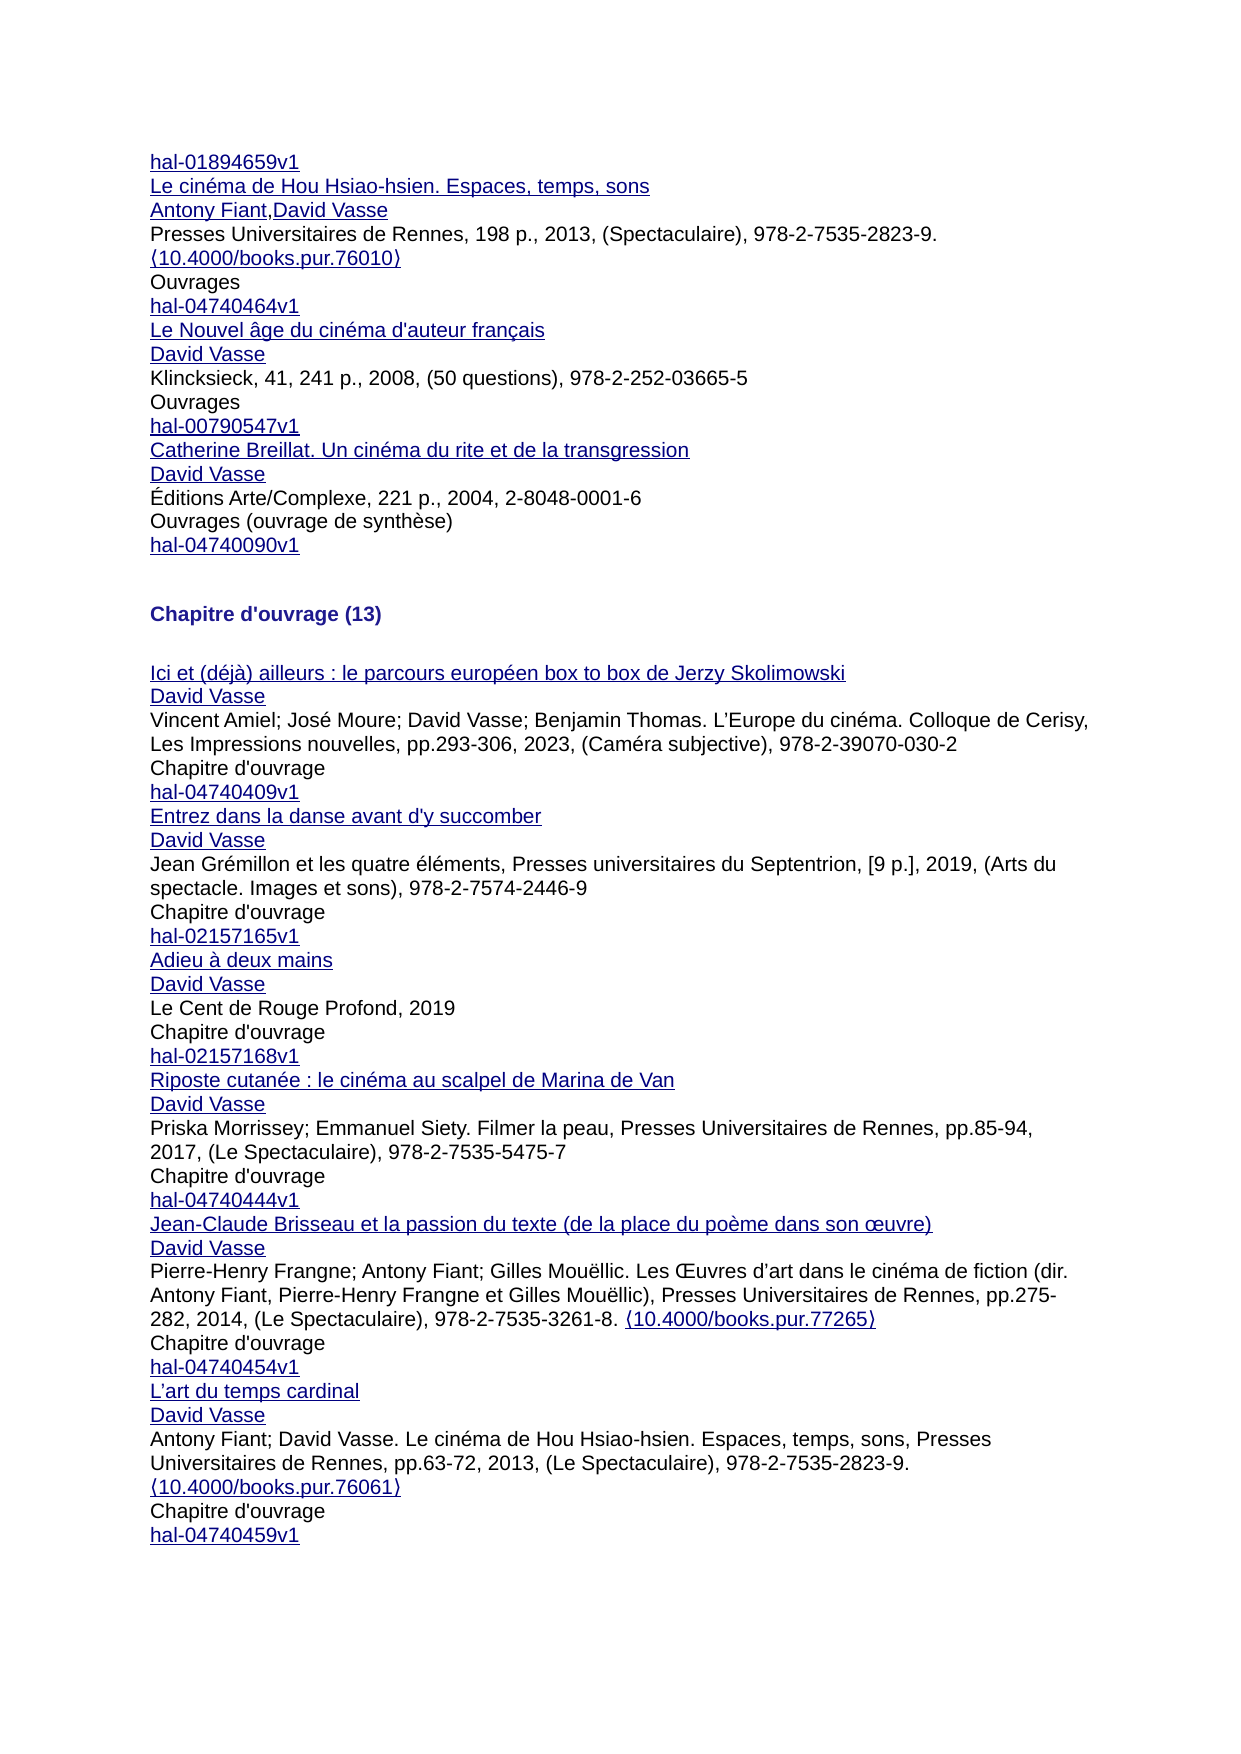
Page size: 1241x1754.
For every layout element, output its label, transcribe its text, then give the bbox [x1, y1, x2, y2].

table_cell Le Nouvel âge du cinéma d'auteur français David Vasse Klincksieck, 41, 241 p., 2008, (50 questions), 978-2-252-03665-5 Ouvrages hal-00790547v1 [150, 318, 1090, 437]
table_cell Riposte cutanée : le cinéma au scalpel de Marina de Van David Vasse Priska Morrissey; Emmanuel Siety. Filmer la peau, Presses Universitaires de Rennes, pp.85-94, 2017, (Le Spectaculaire), 978-2-7535-5475-7 Chapitre d'ouvrage hal-04740444v1 [150, 1068, 1090, 1211]
table_cell Le cinéma de Hou Hsiao-hsien. Espaces, temps, sons Antony Fiant,David Vasse Presses Universitaires de Rennes, 198 p., 2013, (Spectaculaire), 978-2-7535-2823-9. ⟨10.4000/books.pur.76010⟩ Ouvrages hal-04740464v1 [150, 174, 1090, 318]
table_cell hal-01894659v1 [150, 150, 1090, 174]
table_header Ici et (déjà) ailleurs : le parcours européen box to box de Jerzy Skolimowski David Vasse Vincent Amiel; José Moure; David Vasse; Benjamin Thomas. L’Europe du cinéma. Colloque de Cerisy, Les Impressions nouvelles, pp.293-306, 2023, (Caméra subjective), 978-2-39070-030-2 Chapitre d'ouvrage hal-04740409v1 [150, 660, 1090, 804]
subtitle Chapitre d'ouvrage (13) [150, 602, 1090, 626]
table_cell L’art du temps cardinal David Vasse Antony Fiant; David Vasse. Le cinéma de Hou Hsiao-hsien. Espaces, temps, sons, Presses Universitaires de Rennes, pp.63-72, 2013, (Le Spectaculaire), 978-2-7535-2823-9. ⟨10.4000/books.pur.76061⟩ Chapitre d'ouvrage hal-04740459v1 [150, 1379, 1090, 1547]
table_cell Catherine Breillat. Un cinéma du rite et de la transgression David Vasse Éditions Arte/Complexe, 221 p., 2004, 2-8048-0001-6 Ouvrages (ouvrage de synthèse) hal-04740090v1 [150, 438, 1090, 557]
table_cell Jean-Claude Brisseau et la passion du texte (de la place du poème dans son œuvre) David Vasse Pierre-Henry Frangne; Antony Fiant; Gilles Mouëllic. Les Œuvres d’art dans le cinéma de fiction (dir. Antony Fiant, Pierre-Henry Frangne et Gilles Mouëllic), Presses Universitaires de Rennes, pp.275-282, 2014, (Le Spectaculaire), 978-2-7535-3261-8. ⟨10.4000/books.pur.77265⟩ Chapitre d'ouvrage hal-04740454v1 [150, 1211, 1090, 1379]
table_cell Entrez dans la danse avant d'y succomber David Vasse Jean Grémillon et les quatre éléments, Presses universitaires du Septentrion, [9 p.], 2019, (Arts du spectacle. Images et sons), 978-2-7574-2446-9 Chapitre d'ouvrage hal-02157165v1 [150, 804, 1090, 948]
table_cell Adieu à deux mains David Vasse Le Cent de Rouge Profond, 2019 Chapitre d'ouvrage hal-02157168v1 [150, 948, 1090, 1068]
